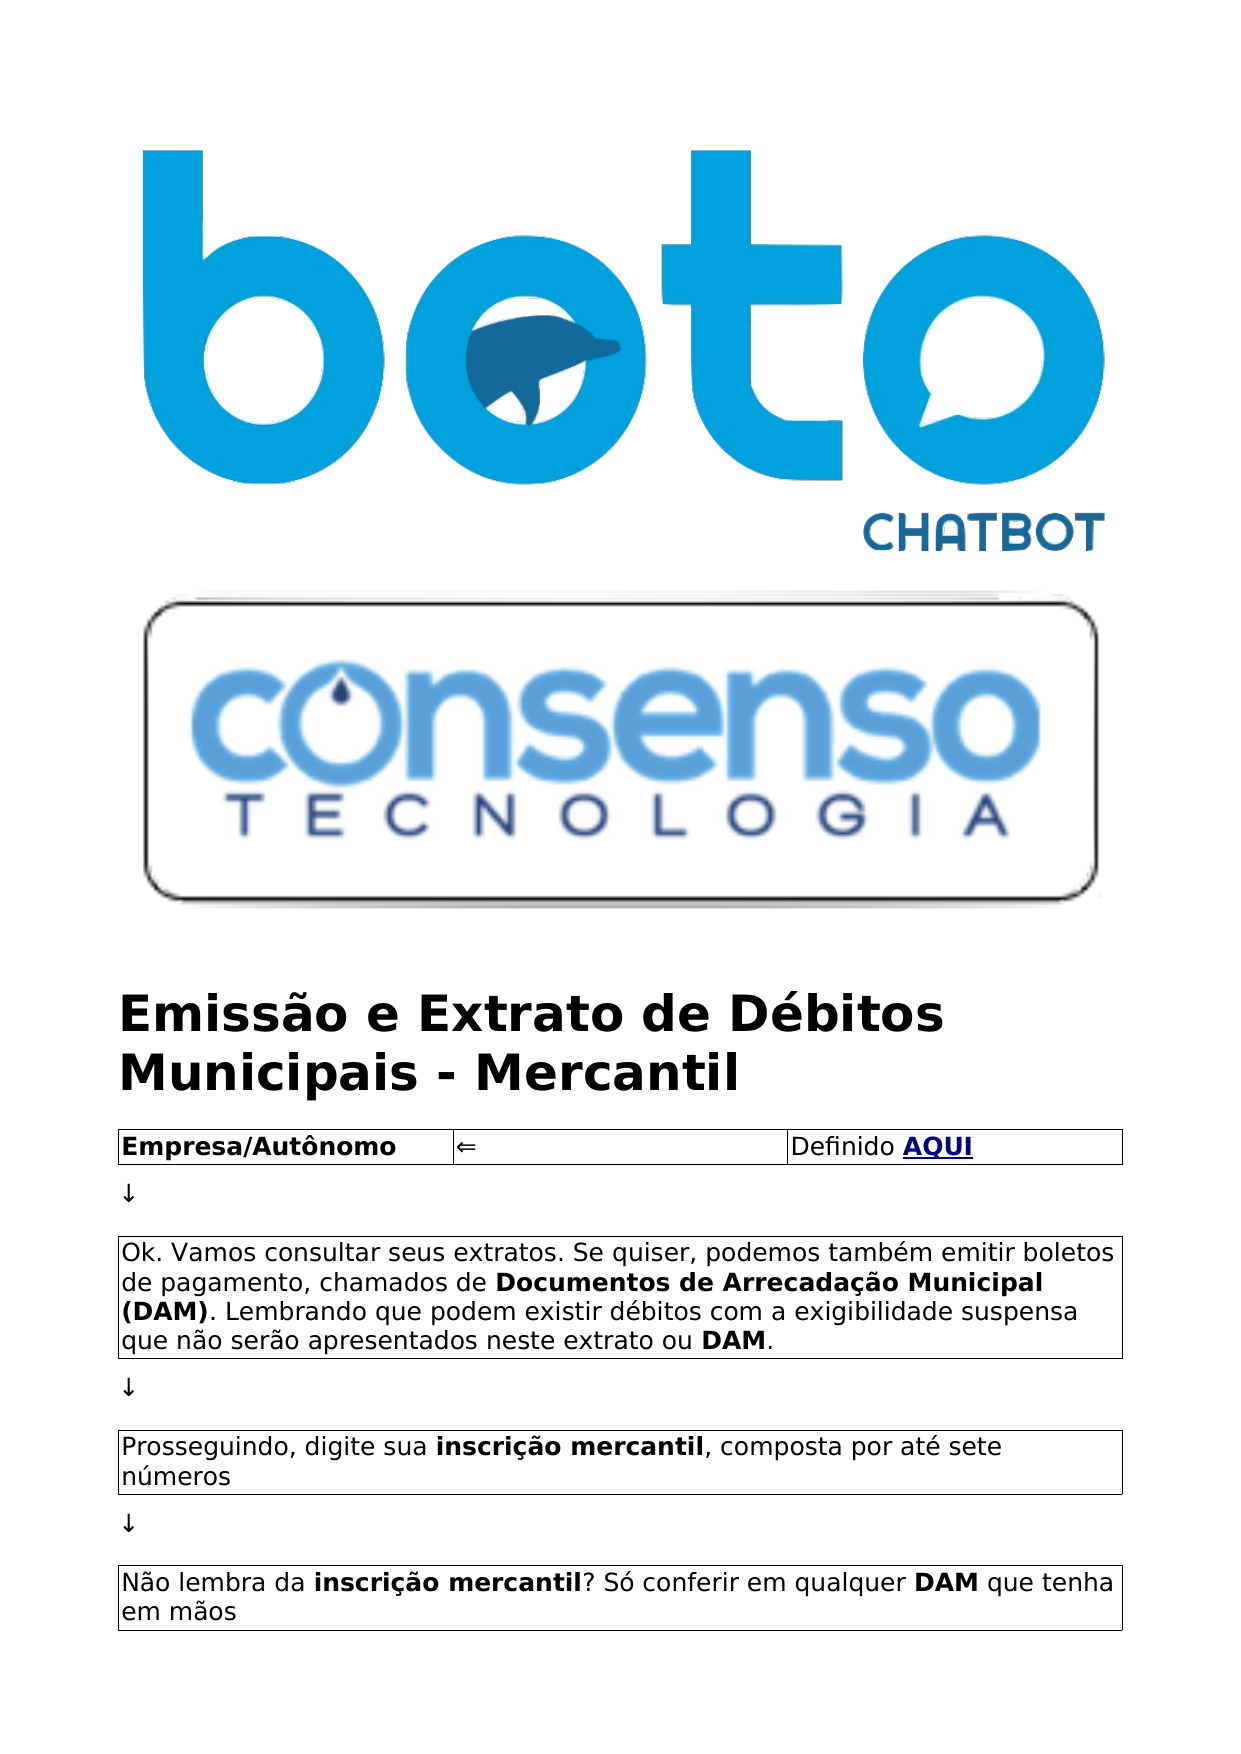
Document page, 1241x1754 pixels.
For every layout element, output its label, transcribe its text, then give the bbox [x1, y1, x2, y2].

text ↓ [118, 1179, 1122, 1208]
table_header ⇐ [454, 1130, 787, 1164]
text ↓ [118, 1373, 1122, 1402]
table_header Não lembra da inscrição mercantil? Só conferir em qualquer DAM que tenha em mãos [119, 1566, 1122, 1629]
table_header Prosseguindo, digite sua inscrição mercantil, composta por até sete números [119, 1431, 1122, 1494]
table_header Definido AQUI [788, 1130, 1122, 1164]
subtitle Emissão e Extrato de Débitos Municipais - Mercantil [118, 985, 1122, 1102]
table_header Empresa/Autônomo [119, 1130, 453, 1164]
table_header Ok. Vamos consultar seus extratos. Se quiser, podemos também emitir boletos de pagamento, chamados de Documentos de Arrecadação Municipal (DAM). Lembrando que podem existir débitos com a exigibilidade suspensa que não serão apresentados neste extrato ou DAM. [119, 1237, 1122, 1358]
picture [118, 118, 1123, 575]
picture [118, 586, 1123, 936]
text ↓ [118, 1509, 1122, 1538]
